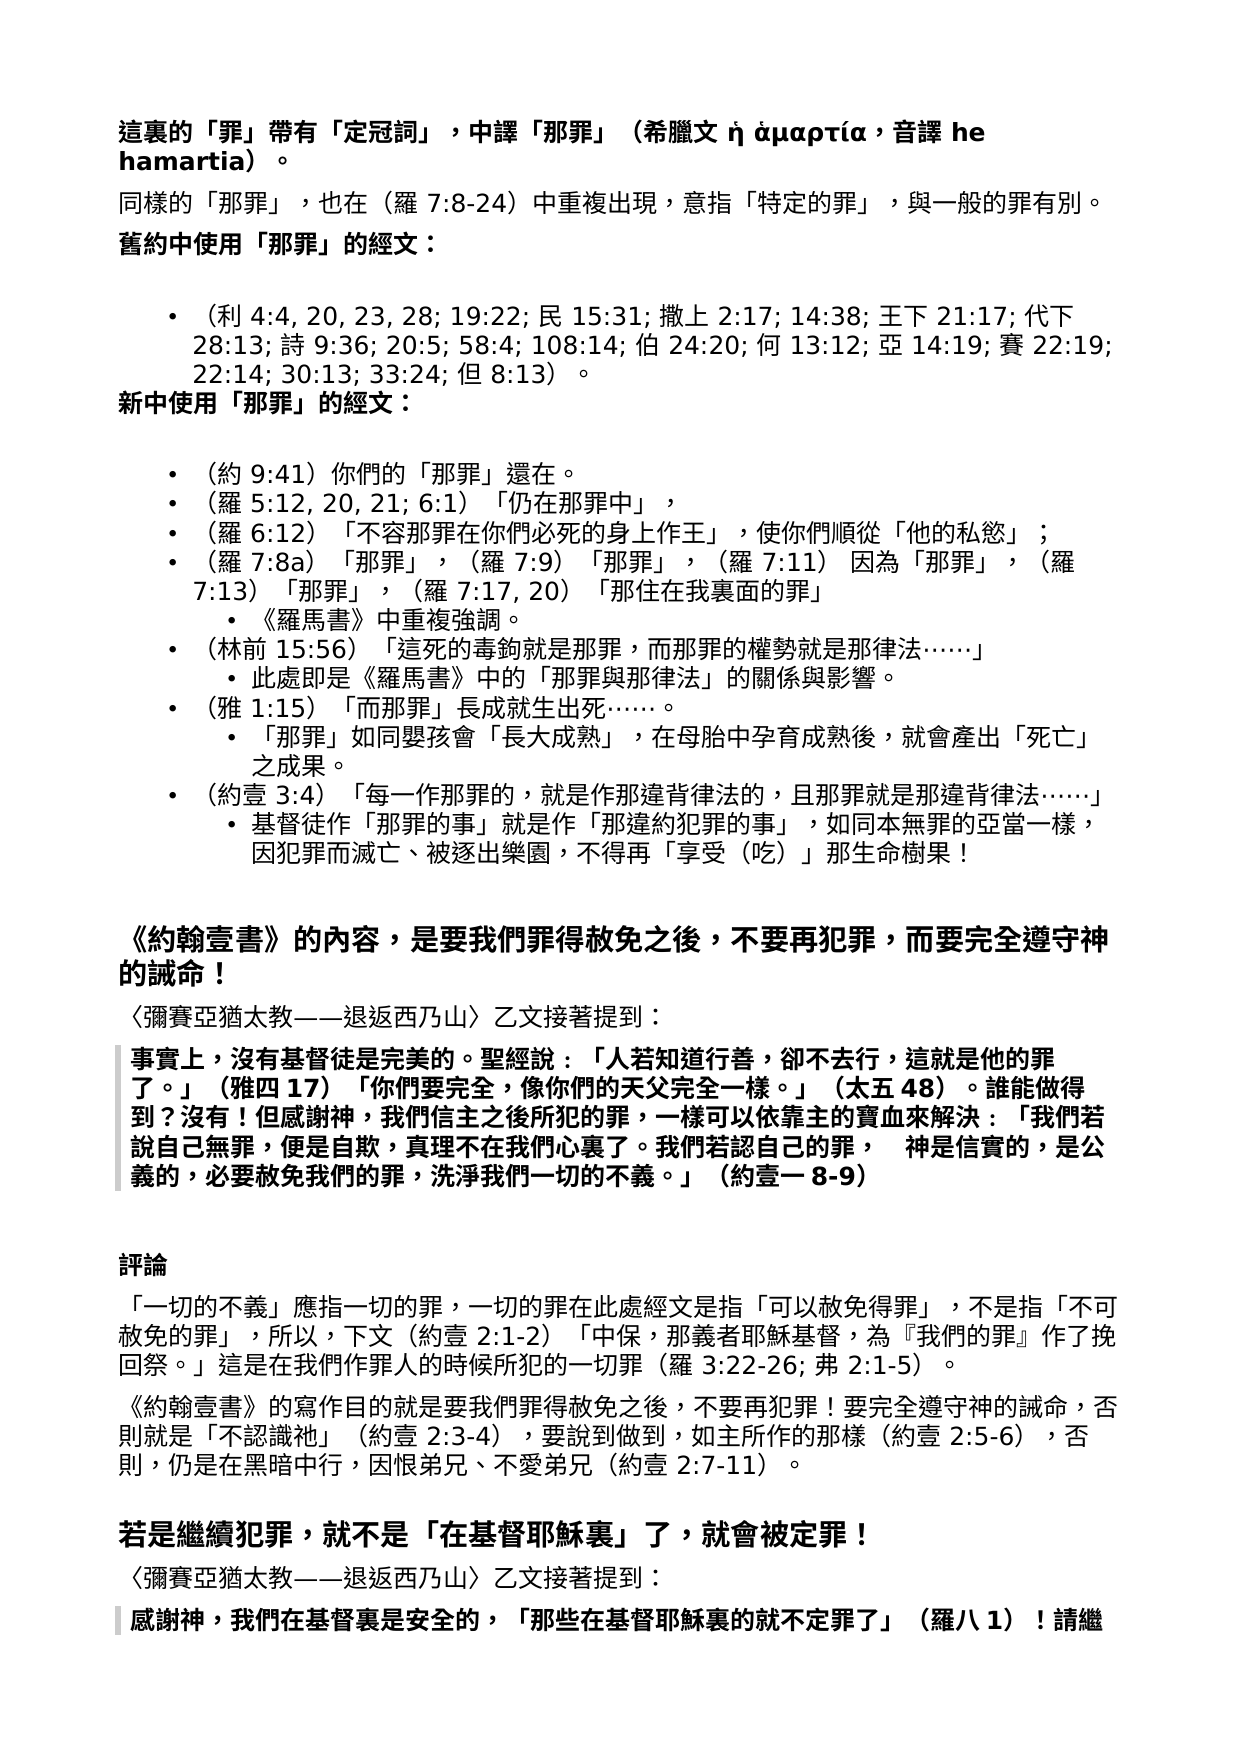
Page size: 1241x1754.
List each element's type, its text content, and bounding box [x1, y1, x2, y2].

list （林前 15:56）「這死的毒鉤就是那罪，而那罪的權勢就是那律法⋯⋯」 [177, 635, 1122, 664]
list 基督徒作「那罪的事」就是作「那違約犯罪的事」，如同本無罪的亞當一樣，因犯罪而滅亡、被逐出樂園，不得再「享受（吃）」那生命樹果！ [236, 810, 1122, 869]
list （羅 7:8a）「那罪」，（羅 7:9）「那罪」，（羅 7:11） 因為「那罪」，（羅 7:13）「那罪」，（羅 7:17, 20）「那住在我裏面的罪」 [177, 548, 1122, 606]
list （羅 6:12）「不容那罪在你們必死的身上作王」，使你們順從「他的私慾」； [177, 519, 1122, 548]
subtitle 評論 [118, 1251, 1122, 1280]
subtitle 若是繼續犯罪，就不是「在基督耶穌裏」了，就會被定罪！ [118, 1518, 1122, 1552]
list （約 9:41）你們的「那罪」還在。 [177, 460, 1122, 489]
subtitle 《約翰壹書》的內容，是要我們罪得赦免之後，不要再犯罪，而要完全遵守神的誡命！ [118, 923, 1122, 991]
text 〈彌賽亞猶太教——退返西乃山〉乙文接著提到： [118, 1004, 1122, 1033]
list （羅 5:12, 20, 21; 6:1）「仍在那罪中」， [177, 489, 1122, 519]
text 舊約中使用「那罪」的經文： [118, 231, 1122, 260]
list 此處即是《羅馬書》中的「那罪與那律法」的關係與影響。 [236, 664, 1122, 694]
list （利 4:4, 20, 23, 28; 19:22; 民 15:31; 撒上 2:17; 14:38; 王下 21:17; 代下 28:13; 詩 9:36; 20:5; 58:4; 108:14; 伯 24:20; 何 13:12; 亞 14:19; 賽 22:19; 22:14; 30:13; 33:24; 但 8:13）。 [177, 302, 1122, 389]
text 這裏的「罪」帶有「定冠詞」，中譯「那罪」（希臘文 ἡ ἁμαρτία，音譯 he hamartia）。 [118, 118, 1122, 176]
list 《羅馬書》中重複強調。 [236, 606, 1122, 635]
table_header 感謝神，我們在基督裏是安全的，「那些在基督耶穌裏的就不定罪了」（羅八1）！請繼 [121, 1606, 1122, 1635]
list 「那罪」如同嬰孩會「長大成熟」，在母胎中孕育成熟後，就會產出「死亡」之成果。 [236, 723, 1122, 781]
text 新中使用「那罪」的經文： [118, 389, 1122, 418]
list （約壹 3:4）「每一作那罪的，就是作那違背律法的，且那罪就是那違背律法⋯⋯」 [177, 781, 1122, 810]
list （雅 1:15）「而那罪」長成就生出死⋯⋯。 [177, 694, 1122, 723]
table_header 事實上，沒有基督徒是完美的。聖經說﹕「人若知道行善，卻不去行，這就是他的罪了。」（雅四17）「你們要完全，像你們的天父完全一樣。」（太五48）。誰能做得到？沒有！但感謝神，我們信主之後所犯的罪，一樣可以依靠主的寶血來解決﹕「我們若說自己無罪，便是自欺，真理不在我們心裏了。我們若認自己的罪， 神是信實的，是公義的，必要赦免我們的罪，洗淨我們一切的不義。」（約壹一8-9） [121, 1045, 1122, 1191]
text 「一切的不義」應指一切的罪，一切的罪在此處經文是指「可以赦免得罪」，不是指「不可赦免的罪」，所以，下文（約壹 2:1-2）「中保，那義者耶穌基督，為『我們的罪』作了挽回祭。」這是在我們作罪人的時候所犯的一切罪（羅 3:22-26; 弗 2:1-5）。 [118, 1293, 1122, 1380]
text 同樣的「那罪」，也在（羅 7:8-24）中重複出現，意指「特定的罪」，與一般的罪有別。 [118, 189, 1122, 218]
text 〈彌賽亞猶太教——退返西乃山〉乙文接著提到： [118, 1564, 1122, 1593]
text 《約翰壹書》的寫作目的就是要我們罪得赦免之後，不要再犯罪！要完全遵守神的誡命，否則就是「不認識祂」（約壹 2:3-4），要說到做到，如主所作的那樣（約壹 2:5-6），否則，仍是在黑暗中行，因恨弟兄、不愛弟兄（約壹 2:7-11）。 [118, 1393, 1122, 1480]
